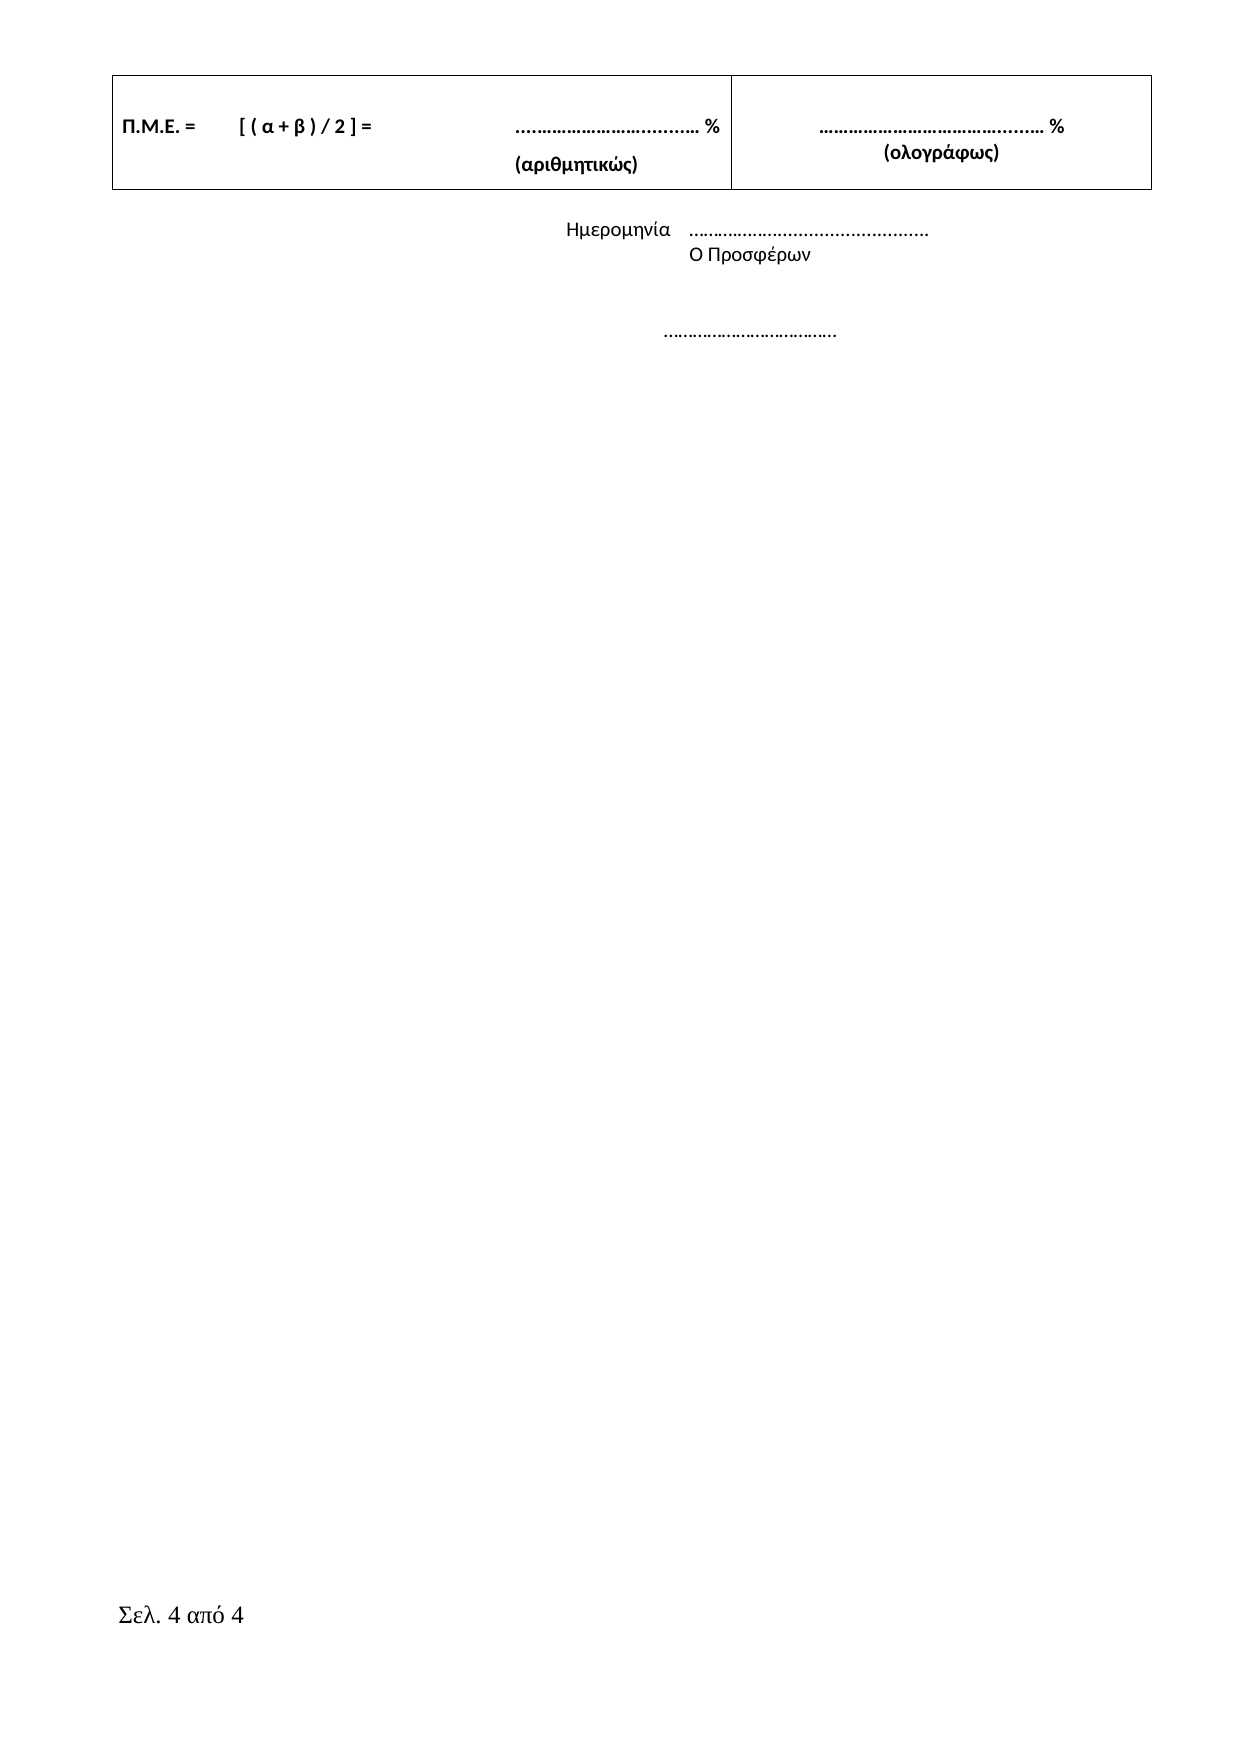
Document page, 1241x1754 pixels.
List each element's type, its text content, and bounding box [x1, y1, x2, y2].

table_cell Ο Προσφέρων [515, 241, 981, 267]
table_cell [113, 373, 167, 404]
table_cell [981, 292, 1152, 317]
table_cell [239, 241, 514, 267]
table_cell [113, 267, 167, 292]
table_cell [113, 216, 167, 241]
table_cell [168, 216, 239, 241]
table_cell [981, 267, 1152, 292]
table_cell [515, 267, 981, 292]
table_cell [239, 318, 514, 343]
table_cell [168, 373, 239, 404]
table_cell ………………………………......… % (ολογράφως) [732, 76, 1151, 189]
table_cell [981, 241, 1152, 267]
table_cell [239, 190, 514, 216]
table_cell ....…………………........… % (αριθμητικώς) [515, 76, 731, 189]
table_cell [239, 267, 514, 292]
table_cell [515, 292, 981, 317]
table_cell [168, 318, 239, 343]
table_cell [ ( α + β ) / 2 ] = [239, 76, 514, 189]
table_cell [239, 373, 514, 404]
table_cell ……………………………… [515, 318, 981, 343]
table_cell [113, 343, 239, 373]
table_cell Π.Μ.Ε. = [113, 76, 239, 189]
table_cell [113, 318, 167, 343]
table_cell [731, 373, 981, 404]
table_cell [515, 190, 731, 216]
table_cell [239, 343, 514, 373]
table_cell [113, 292, 167, 317]
table_cell [731, 190, 981, 216]
table_cell [981, 190, 1152, 216]
table_cell [113, 190, 167, 216]
table_cell [239, 216, 514, 241]
table_cell [981, 373, 1152, 404]
table_cell [981, 318, 1152, 343]
table_cell Ημερομηνία ……….…..…............................. [515, 216, 981, 241]
table_cell [168, 190, 239, 216]
table_cell [515, 343, 981, 373]
table_cell [168, 292, 239, 317]
table_cell [981, 343, 1152, 373]
table_cell [981, 216, 1152, 241]
table_cell [168, 267, 239, 292]
table_cell [239, 292, 514, 317]
table_cell [515, 373, 731, 404]
table_cell [113, 241, 239, 267]
